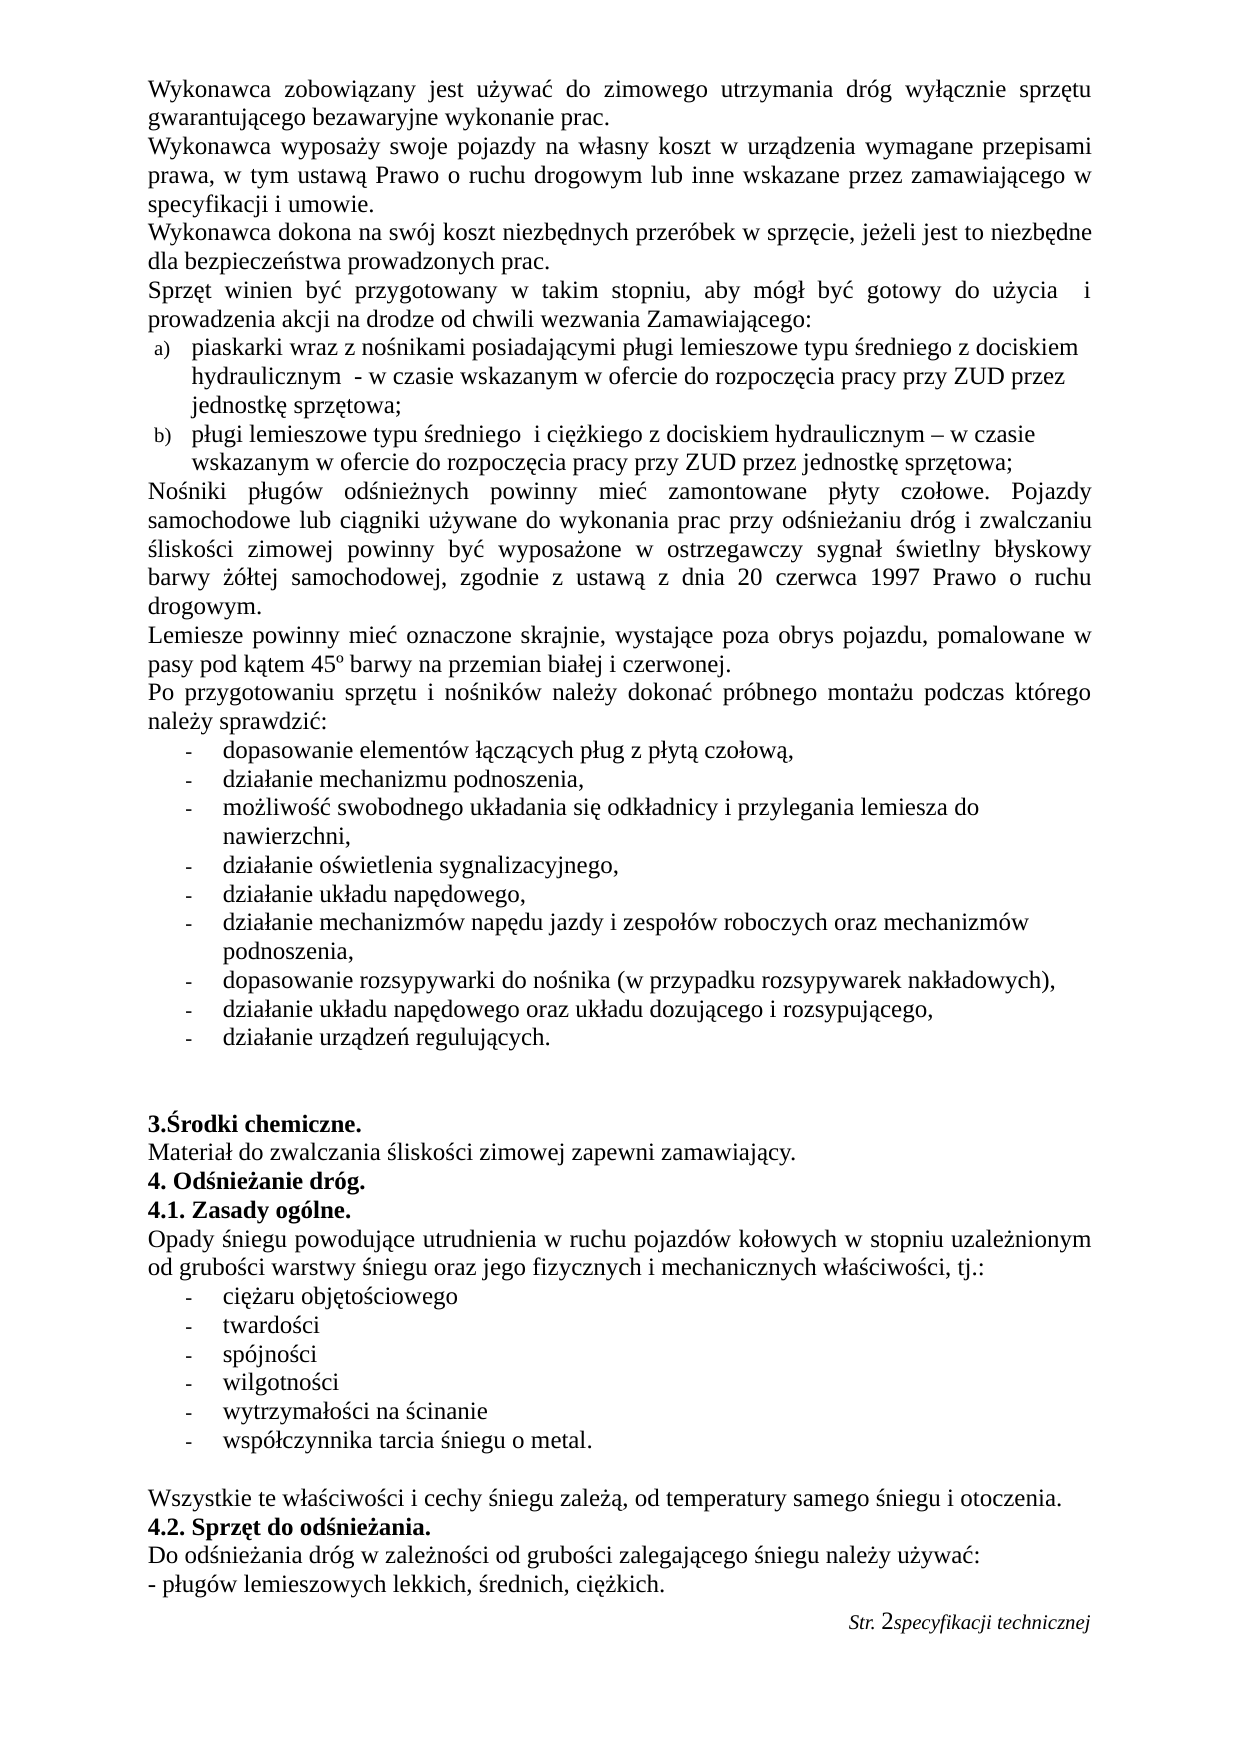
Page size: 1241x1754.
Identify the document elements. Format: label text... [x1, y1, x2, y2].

text Wszystkie te właściwości i cechy śniegu zależą, od temperatury samego śniegu i otoczenia. [148, 1483, 1093, 1512]
list działanie urządzeń regulujących. [185, 1022, 1093, 1051]
list spójności [185, 1339, 1093, 1367]
list współczynnika tarcia śniegu o metal. [185, 1425, 1093, 1454]
list działanie mechanizmów napędu jazdy i zespołów roboczych oraz mechanizmów podnoszenia, [185, 907, 1093, 965]
list pługi lemieszowe typu średniego i ciężkiego z dociskiem hydraulicznym – w czasie wskazanym w ofercie do rozpoczęcia pracy przy ZUD przez jednostkę sprzętowa; [154, 419, 1093, 476]
text 4.2. Sprzęt do odśnieżania. [148, 1512, 1093, 1540]
text Opady śniegu powodujące utrudnienia w ruchu pojazdów kołowych w stopniu uzależnionym od grubości warstwy śniegu oraz jego fizycznych i mechanicznych właściwości, tj.: [148, 1224, 1093, 1281]
text 4. Odśnieżanie dróg. [148, 1166, 1093, 1195]
text Nośniki pługów odśnieżnych powinny mieć zamontowane płyty czołowe. Pojazdy samochodowe lub ciągniki używane do wykonania prac przy odśnieżaniu dróg i zwalczaniu śliskości zimowej powinny być wyposażone w ostrzegawczy sygnał świetlny błyskowy barwy żółtej samochodowej, zgodnie z ustawą z dnia 20 czerwca 1997 Prawo o ruchu drogowym. [148, 476, 1093, 620]
list wytrzymałości na ścinanie [185, 1396, 1093, 1425]
text 4.1. Zasady ogólne. [148, 1195, 1093, 1224]
list twardości [185, 1310, 1093, 1339]
list dopasowanie elementów łączących pług z płytą czołową, [185, 735, 1093, 764]
list działanie układu napędowego oraz układu dozującego i rozsypującego, [185, 994, 1093, 1022]
text 3.Środki chemiczne. [148, 1109, 1093, 1137]
list działanie mechanizmu podnoszenia, [185, 764, 1093, 792]
text Sprzęt winien być przygotowany w takim stopniu, aby mógł być gotowy do użycia i prowadzenia akcji na drodze od chwili wezwania Zamawiającego: [148, 275, 1093, 332]
text Materiał do zwalczania śliskości zimowej zapewni zamawiający. [148, 1137, 1093, 1166]
text - pługów lemieszowych lekkich, średnich, ciężkich. [148, 1569, 1093, 1598]
text Lemiesze powinny mieć oznaczone skrajnie, wystające poza obrys pojazdu, pomalowane w pasy pod kątem 45º barwy na przemian białej i czerwonej. [148, 620, 1093, 677]
list ciężaru objętościowego [185, 1281, 1093, 1310]
list dopasowanie rozsypywarki do nośnika (w przypadku rozsypywarek nakładowych), [185, 965, 1093, 994]
text Wykonawca zobowiązany jest używać do zimowego utrzymania dróg wyłącznie sprzętu gwarantującego bezawaryjne wykonanie prac. [148, 74, 1093, 131]
list wilgotności [185, 1367, 1093, 1396]
list piaskarki wraz z nośnikami posiadającymi pługi lemieszowe typu średniego z dociskiem hydraulicznym - w czasie wskazanym w ofercie do rozpoczęcia pracy przy ZUD przez jednostkę sprzętowa; [154, 332, 1093, 419]
list działanie układu napędowego, [185, 879, 1093, 907]
text Do odśnieżania dróg w zależności od grubości zalegającego śniegu należy używać: [148, 1540, 1093, 1569]
text Wykonawca wyposaży swoje pojazdy na własny koszt w urządzenia wymagane przepisami prawa, w tym ustawą Prawo o ruchu drogowym lub inne wskazane przez zamawiającego w specyfikacji i umowie. [148, 131, 1093, 217]
list działanie oświetlenia sygnalizacyjnego, [185, 850, 1093, 879]
list możliwość swobodnego układania się odkładnicy i przylegania lemiesza do nawierzchni, [185, 792, 1093, 850]
text Wykonawca dokona na swój koszt niezbędnych przeróbek w sprzęcie, jeżeli jest to niezbędne dla bezpieczeństwa prowadzonych prac. [148, 217, 1093, 275]
text Po przygotowaniu sprzętu i nośników należy dokonać próbnego montażu podczas którego należy sprawdzić: [148, 677, 1093, 735]
